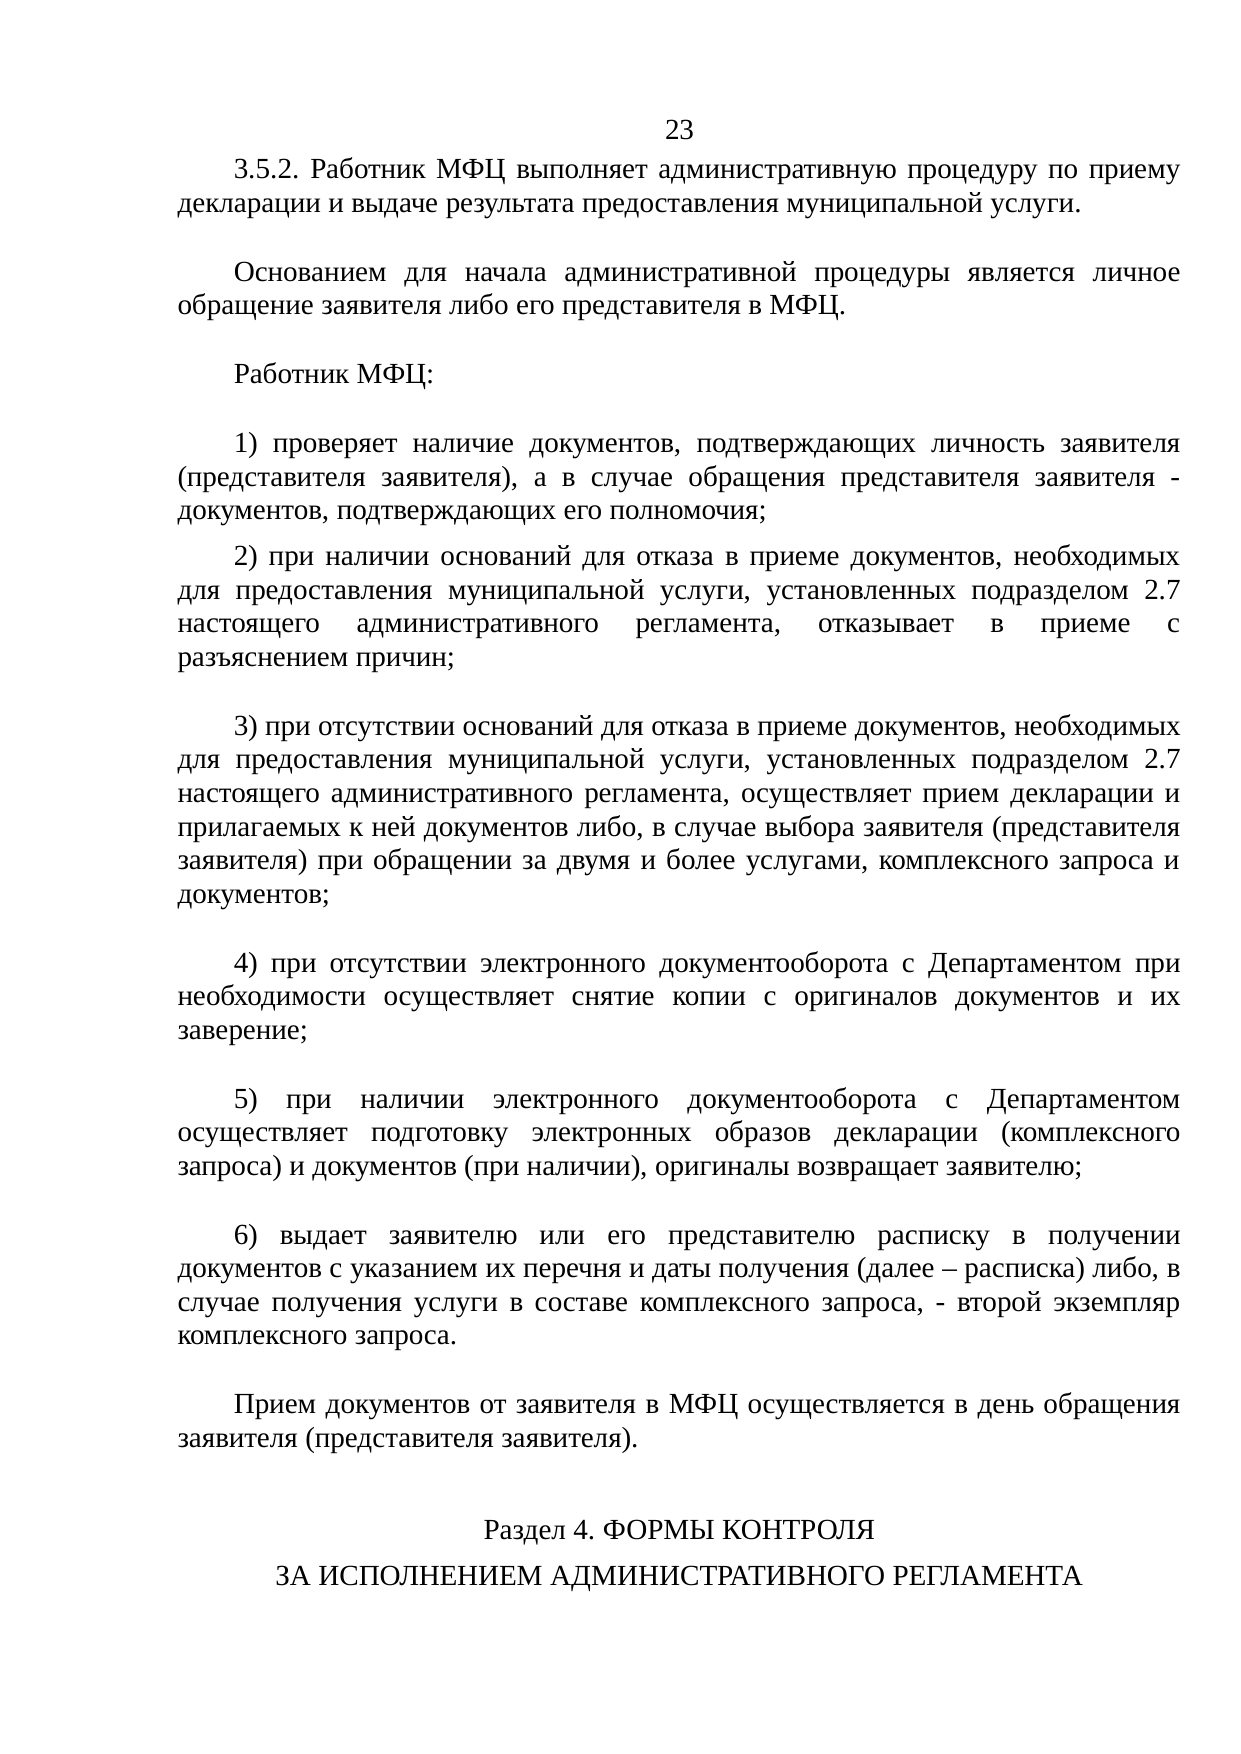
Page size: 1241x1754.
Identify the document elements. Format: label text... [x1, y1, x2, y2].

text 3.5.2. Работник МФЦ выполняет административную процедуру по приему декларации и выдаче результата предоставления муниципальной услуги. [177, 152, 1181, 219]
text 3) при отсутствии оснований для отказа в приеме документов, необходимых для предоставления муниципальной услуги, установленных подразделом 2.7 настоящего административного регламента, осуществляет прием декларации и прилагаемых к ней документов либо, в случае выбора заявителя (представителя заявителя) при обращении за двумя и более услугами, комплексного запроса и документов; [177, 708, 1181, 909]
text ЗА ИСПОЛНЕНИЕМ АДМИНИСТРАТИВНОГО РЕГЛАМЕНТА [177, 1558, 1181, 1592]
text Работник МФЦ: [177, 357, 1181, 390]
text 6) выдает заявителю или его представителю расписку в получении документов с указанием их перечня и даты получения (далее – расписка) либо, в случае получения услуги в составе комплексного запроса, - второй экземпляр комплексного запроса. [177, 1217, 1181, 1351]
text 4) при отсутствии электронного документооборота с Департаментом при необходимости осуществляет снятие копии с оригиналов документов и их заверение; [177, 945, 1181, 1046]
text Раздел 4. ФОРМЫ КОНТРОЛЯ [177, 1512, 1181, 1546]
text 5) при наличии электронного документооборота с Департаментом осуществляет подготовку электронных образов декларации (комплексного запроса) и документов (при наличии), оригиналы возвращает заявителю; [177, 1081, 1181, 1182]
text 1) проверяет наличие документов, подтверждающих личность заявителя (представителя заявителя), а в случае обращения представителя заявителя - документов, подтверждающих его полномочия; [177, 426, 1181, 526]
text Основанием для начала административной процедуры является личное обращение заявителя либо его представителя в МФЦ. [177, 254, 1181, 321]
text Прием документов от заявителя в МФЦ осуществляется в день обращения заявителя (представителя заявителя). [177, 1387, 1181, 1454]
text 2) при наличии оснований для отказа в приеме документов, необходимых для предоставления муниципальной услуги, установленных подразделом 2.7 настоящего административного регламента, отказывает в приеме с разъяснением причин; [177, 539, 1181, 673]
